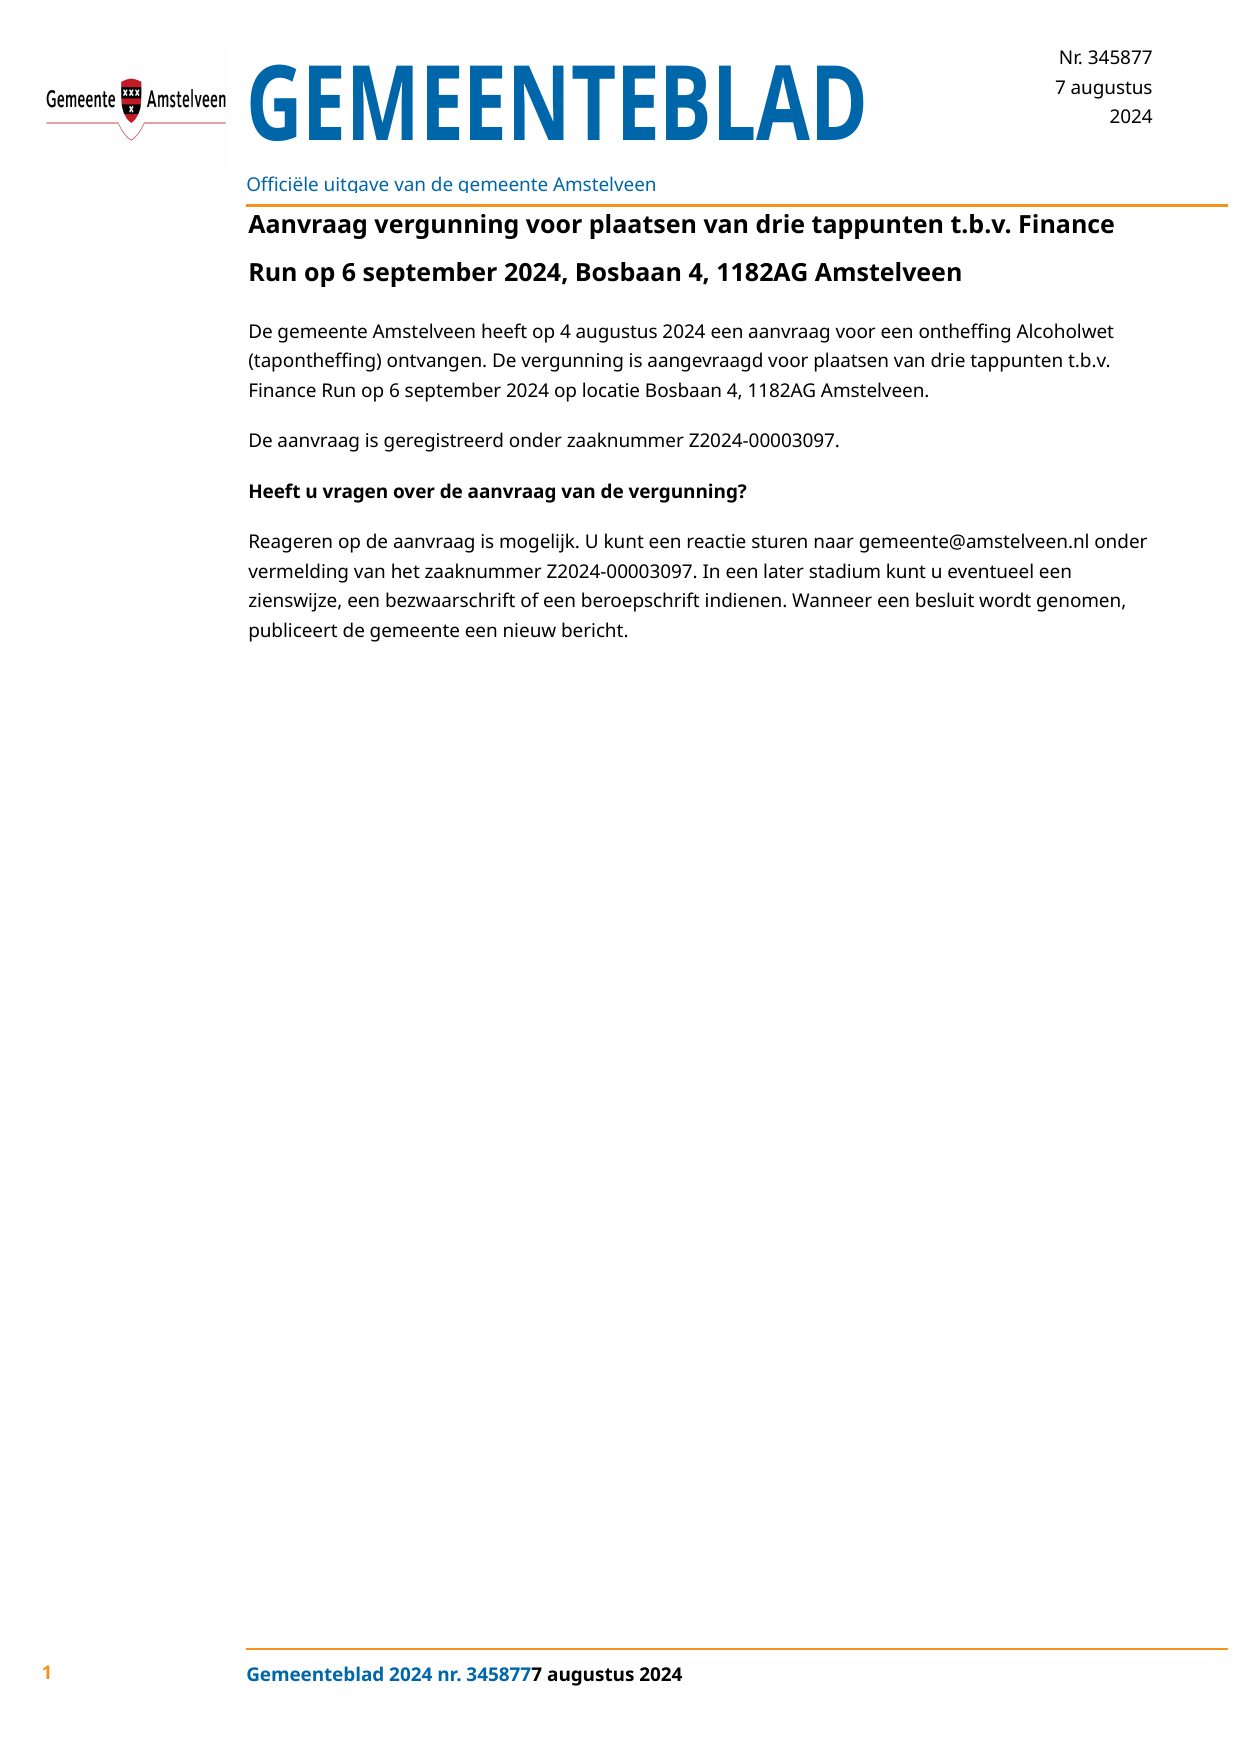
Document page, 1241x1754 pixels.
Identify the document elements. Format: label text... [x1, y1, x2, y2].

picture [41, 47, 231, 172]
text Heeft u vragen over de aanvraag van de vergunning? [248, 478, 1152, 504]
text Aanvraag vergunning voor plaatsen van drie tappunten t.b.v. Finance Run op 6 september 2024, Bosbaan 4, 1182AG Amstelveen [248, 207, 1152, 288]
text Reageren op de aanvraag is mogelijk. U kunt een reactie sturen naar gemeente@amstelveen.nl onder vermelding van het zaaknummer Z2024-00003097. In een later stadium kunt u eventueel een zienswijze, een bezwaarschrift of een beroepschrift indienen. Wanneer een besluit wordt genomen, publiceert de gemeente een nieuw bericht. [248, 528, 1152, 643]
text De aanvraag is geregistreerd onder zaaknummer Z2024-00003097. [248, 427, 1152, 453]
text De gemeente Amstelveen heeft op 4 augustus 2024 een aanvraag voor een ontheffing Alcoholwet (tapontheffing) ontvangen. De vergunning is aangevraagd voor plaatsen van drie tappunten t.b.v. Finance Run op 6 september 2024 op locatie Bosbaan 4, 1182AG Amstelveen. [248, 318, 1152, 403]
